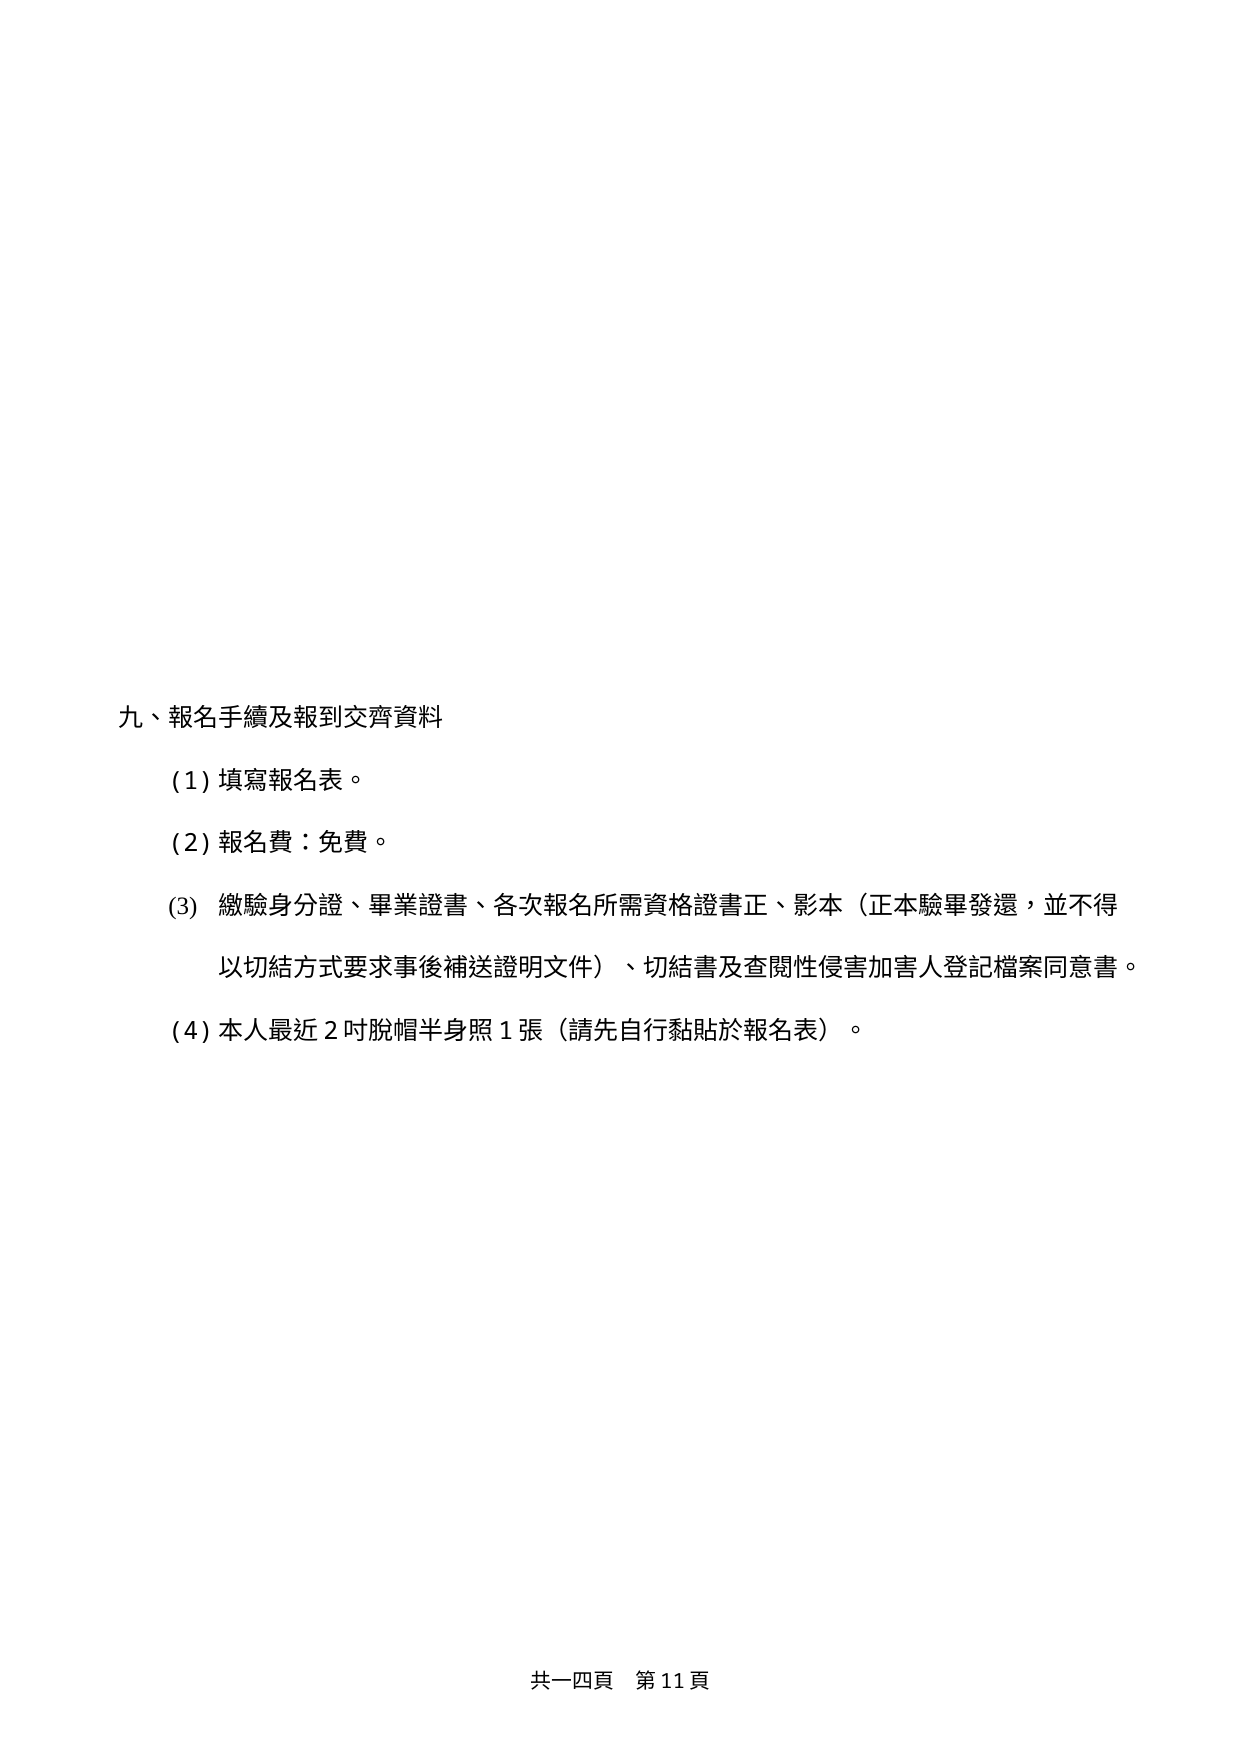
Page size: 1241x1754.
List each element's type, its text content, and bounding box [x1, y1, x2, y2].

list 本人最近2吋脫帽半身照1張（請先自行黏貼於報名表）。 [168, 987, 1122, 1049]
text 九、報名手續及報到交齊資料 [118, 674, 1122, 737]
list 報名費：免費。 [168, 799, 1122, 862]
list 填寫報名表。 [168, 737, 1122, 799]
list 繳驗身分證、畢業證書、各次報名所需資格證書正、影本（正本驗畢發還，並不得以切結方式要求事後補送證明文件）、切結書及查閱性侵害加害人登記檔案同意書。 [168, 862, 1122, 987]
